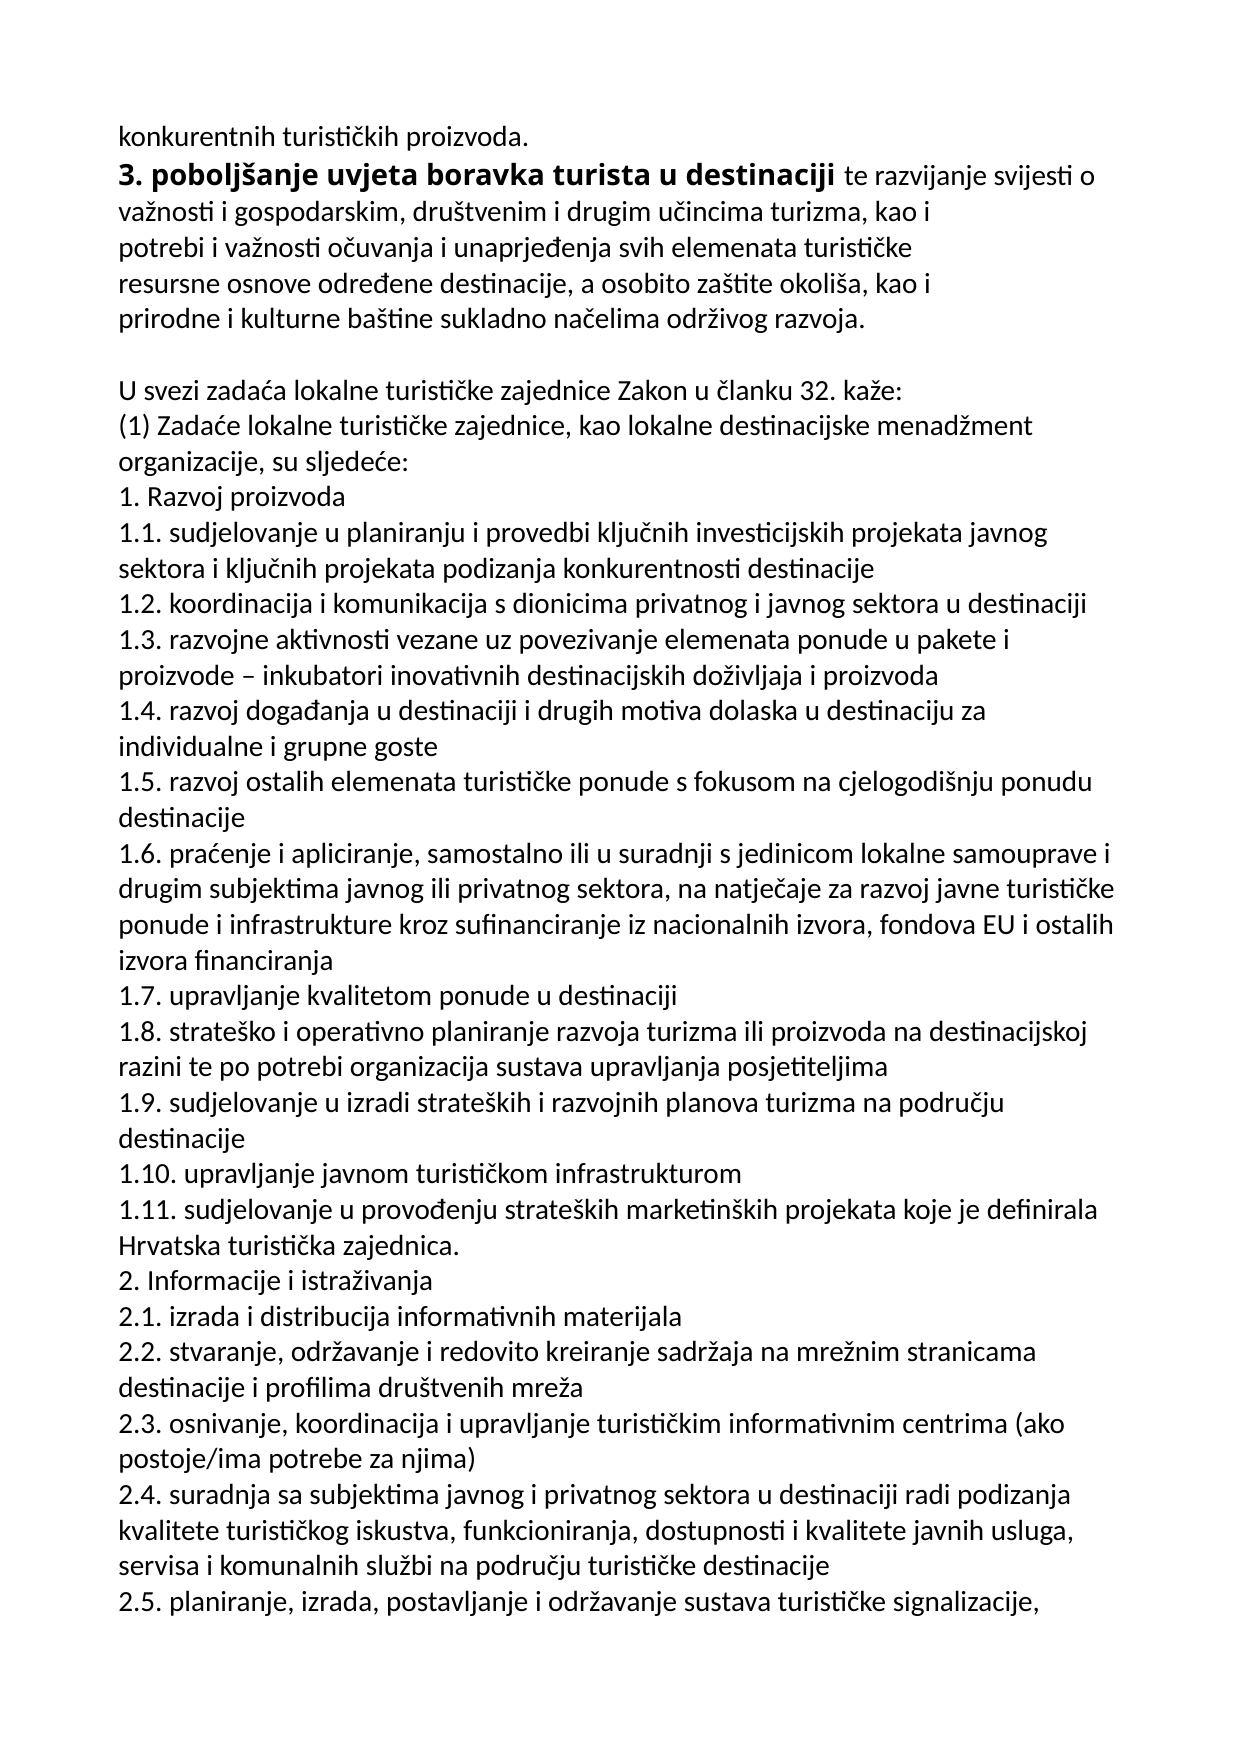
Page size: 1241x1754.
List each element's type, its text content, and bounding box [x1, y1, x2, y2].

text 3. poboljšanje uvjeta boravka turista u destinaciji te razvijanje svijesti o [118, 154, 1122, 193]
text 2. Informacije i istraživanja [118, 1262, 1122, 1298]
text 1.6. praćenje i apliciranje, samostalno ili u suradnji s jedinicom lokalne samouprave i drugim subjektima javnog ili privatnog sektora, na natječaje za razvoj javne turističke ponude i infrastrukture kroz sufinanciranje iz nacionalnih izvora, fondova EU i ostalih izvora financiranja [118, 835, 1122, 977]
text 1.11. sudjelovanje u provođenju strateških marketinških projekata koje je definirala Hrvatska turistička zajednica. [118, 1191, 1122, 1262]
text 2.5. planiranje, izrada, postavljanje i održavanje sustava turističke signalizacije, [118, 1583, 1122, 1618]
text 1.7. upravljanje kvalitetom ponude u destinaciji [118, 977, 1122, 1013]
text 2.1. izrada i distribucija informativnih materijala [118, 1298, 1122, 1333]
text 1.9. sudjelovanje u izradi strateških i razvojnih planova turizma na području destinacije [118, 1084, 1122, 1155]
text prirodne i kulturne baštine sukladno načelima održivog razvoja. [118, 300, 1122, 336]
text 2.2. stvaranje, održavanje i redovito kreiranje sadržaja na mrežnim stranicama destinacije i profilima društvenih mreža [118, 1333, 1122, 1405]
text važnosti i gospodarskim, društvenim i drugim učincima turizma, kao i [118, 193, 1122, 229]
text 1.4. razvoj događanja u destinaciji i drugih motiva dolaska u destinaciju za individualne i grupne goste [118, 692, 1122, 763]
text 1.10. upravljanje javnom turističkom infrastrukturom [118, 1155, 1122, 1191]
text 1.1. sudjelovanje u planiranju i provedbi ključnih investicijskih projekata javnog sektora i ključnih projekata podizanja konkurentnosti destinacije [118, 514, 1122, 585]
text 1.2. koordinacija i komunikacija s dionicima privatnog i javnog sektora u destinaciji [118, 585, 1122, 621]
text 1.8. strateško i operativno planiranje razvoja turizma ili proizvoda na destinacijskoj razini te po potrebi organizacija sustava upravljanja posjetiteljima [118, 1013, 1122, 1084]
text 2.4. suradnja sa subjektima javnog i privatnog sektora u destinaciji radi podizanja kvalitete turističkog iskustva, funkcioniranja, dostupnosti i kvalitete javnih usluga, servisa i komunalnih službi na području turističke destinacije [118, 1476, 1122, 1583]
text 1. Razvoj proizvoda [118, 478, 1122, 514]
text resursne osnove određene destinacije, a osobito zaštite okoliša, kao i [118, 265, 1122, 300]
text 1.3. razvojne aktivnosti vezane uz povezivanje elemenata ponude u pakete i proizvode – inkubatori inovativnih destinacijskih doživljaja i proizvoda [118, 621, 1122, 692]
text 1.5. razvoj ostalih elemenata turističke ponude s fokusom na cjelogodišnju ponudu destinacije [118, 763, 1122, 835]
text potrebi i važnosti očuvanja i unaprjeđenja svih elemenata turističke [118, 229, 1122, 265]
text konkurentnih turističkih proizvoda. [118, 118, 1122, 154]
text U svezi zadaća lokalne turističke zajednice Zakon u članku 32. kaže: [118, 372, 1122, 407]
text (1) Zadaće lokalne turističke zajednice, kao lokalne destinacijske menadžment organizacije, su sljedeće: [118, 407, 1122, 478]
text 2.3. osnivanje, koordinacija i upravljanje turističkim informativnim centrima (ako postoje/ima potrebe za njima) [118, 1405, 1122, 1476]
